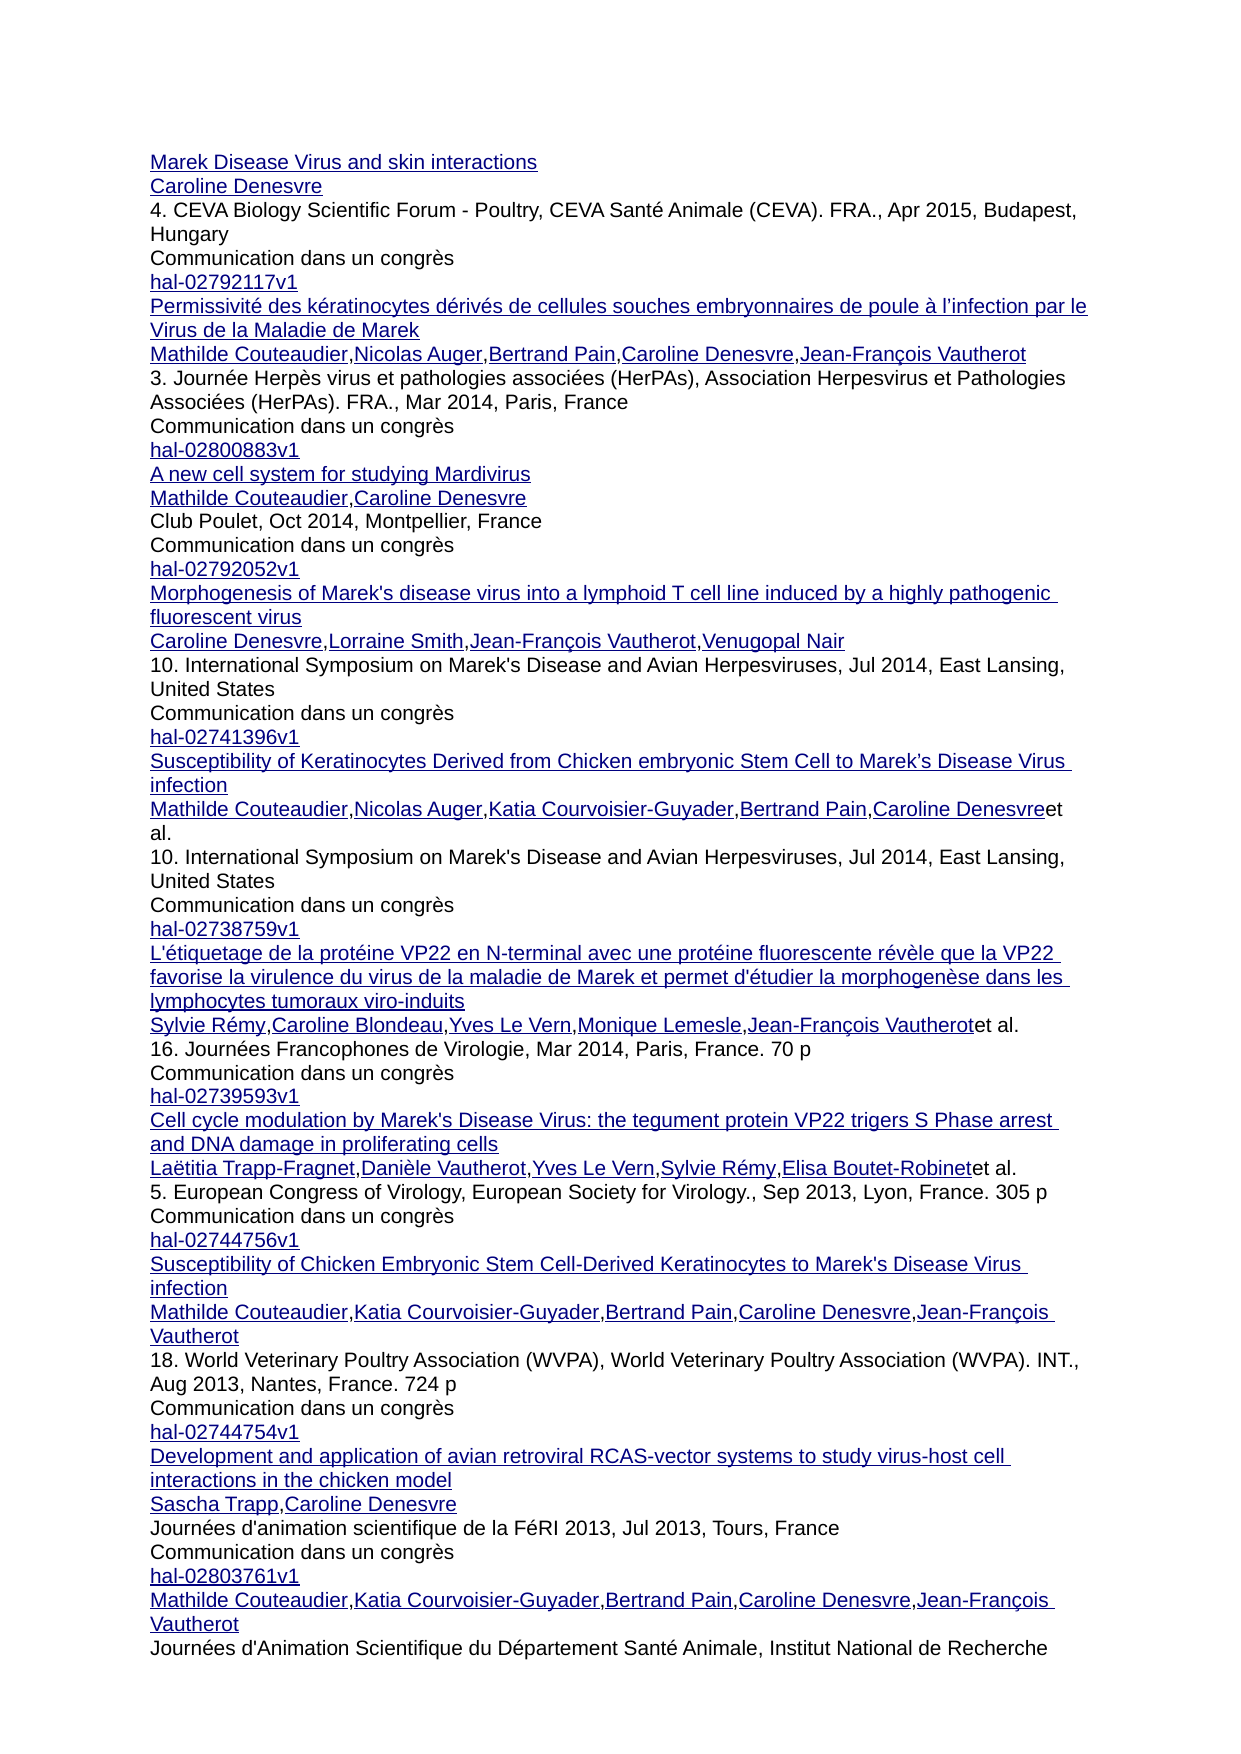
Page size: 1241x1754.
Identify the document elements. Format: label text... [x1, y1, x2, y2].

table_cell L'étiquetage de la protéine VP22 en N-terminal avec une protéine fluorescente révèle que la VP22 favorise la virulence du virus de la maladie de Marek et permet d'étudier la morphogenèse dans les lymphocytes tumoraux viro-induits Sylvie Rémy,Caroline Blondeau,Yves Le Vern,Monique Lemesle,Jean-François Vautherotet al. 16. Journées Francophones de Virologie, Mar 2014, Paris, France. 70 p Communication dans un congrès hal-02739593v1 [150, 941, 1090, 1108]
table_cell Permissivité des kératinocytes dérivés de cellules souches embryonnaires de poule à l’infection par le Virus de la Maladie de Marek Mathilde Couteaudier,Nicolas Auger,Bertrand Pain,Caroline Denesvre,Jean-François Vautherot 3. Journée Herpès virus et pathologies associées (HerPAs), Association Herpesvirus et Pathologies Associées (HerPAs). FRA., Mar 2014, Paris, France Communication dans un congrès hal-02800883v1 [150, 294, 1090, 461]
table_cell Morphogenesis of Marek's disease virus into a lymphoid T cell line induced by a highly pathogenic fluorescent virus Caroline Denesvre,Lorraine Smith,Jean-François Vautherot,Venugopal Nair 10. International Symposium on Marek's Disease and Avian Herpesviruses, Jul 2014, East Lansing, United States Communication dans un congrès hal-02741396v1 [150, 581, 1090, 749]
table_cell A new cell system for studying Mardivirus Mathilde Couteaudier,Caroline Denesvre Club Poulet, Oct 2014, Montpellier, France Communication dans un congrès hal-02792052v1 [150, 461, 1090, 581]
table_cell Development and application of avian retroviral RCAS-vector systems to study virus-host cell interactions in the chicken model Sascha Trapp,Caroline Denesvre Journées d'animation scientifique de la FéRI 2013, Jul 2013, Tours, France Communication dans un congrès hal-02803761v1 [150, 1444, 1090, 1587]
table_cell Susceptibility of Keratinocytes Derived from Chicken embryonic Stem Cell to Marek’s Disease Virus infection Mathilde Couteaudier,Nicolas Auger,Katia Courvoisier-Guyader,Bertrand Pain,Caroline Denesvreet al. 10. International Symposium on Marek's Disease and Avian Herpesviruses, Jul 2014, East Lansing, United States Communication dans un congrès hal-02738759v1 [150, 749, 1090, 941]
table_cell Marek Disease Virus and skin interactions Caroline Denesvre 4. CEVA Biology Scientific Forum - Poultry, CEVA Santé Animale (CEVA). FRA., Apr 2015, Budapest, Hungary Communication dans un congrès hal-02792117v1 [150, 150, 1090, 294]
table_cell Cell cycle modulation by Marek's Disease Virus: the tegument protein VP22 trigers S Phase arrest and DNA damage in proliferating cells Laëtitia Trapp-Fragnet,Danièle Vautherot,Yves Le Vern,Sylvie Rémy,Elisa Boutet-Robinetet al. 5. European Congress of Virology, European Society for Virology., Sep 2013, Lyon, France. 305 p Communication dans un congrès hal-02744756v1 [150, 1108, 1090, 1252]
table_cell Susceptibility of Chicken Embryonic Stem Cell-Derived Keratinocytes to Marek's Disease Virus infection Mathilde Couteaudier,Katia Courvoisier-Guyader,Bertrand Pain,Caroline Denesvre,Jean-François Vautherot 18. World Veterinary Poultry Association (WVPA), World Veterinary Poultry Association (WVPA). INT., Aug 2013, Nantes, France. 724 p Communication dans un congrès hal-02744754v1 [150, 1252, 1090, 1444]
table_cell Susceptibility of chicken embryonic stem cell-derived keratinocytes to marek's disease virus infection Mathilde Couteaudier,Katia Courvoisier-Guyader,Bertrand Pain,Caroline Denesvre,Jean-François Vautherot Journées d'Animation Scientifique du Département Santé Animale, Institut National de Recherche Agronomique (INRA). UAR Département Santé Animale (0564)., Oct 2013, Cap d'Agde, France. 104 p Communication dans un congrès hal-02745580v1 [150, 1588, 1090, 1659]
